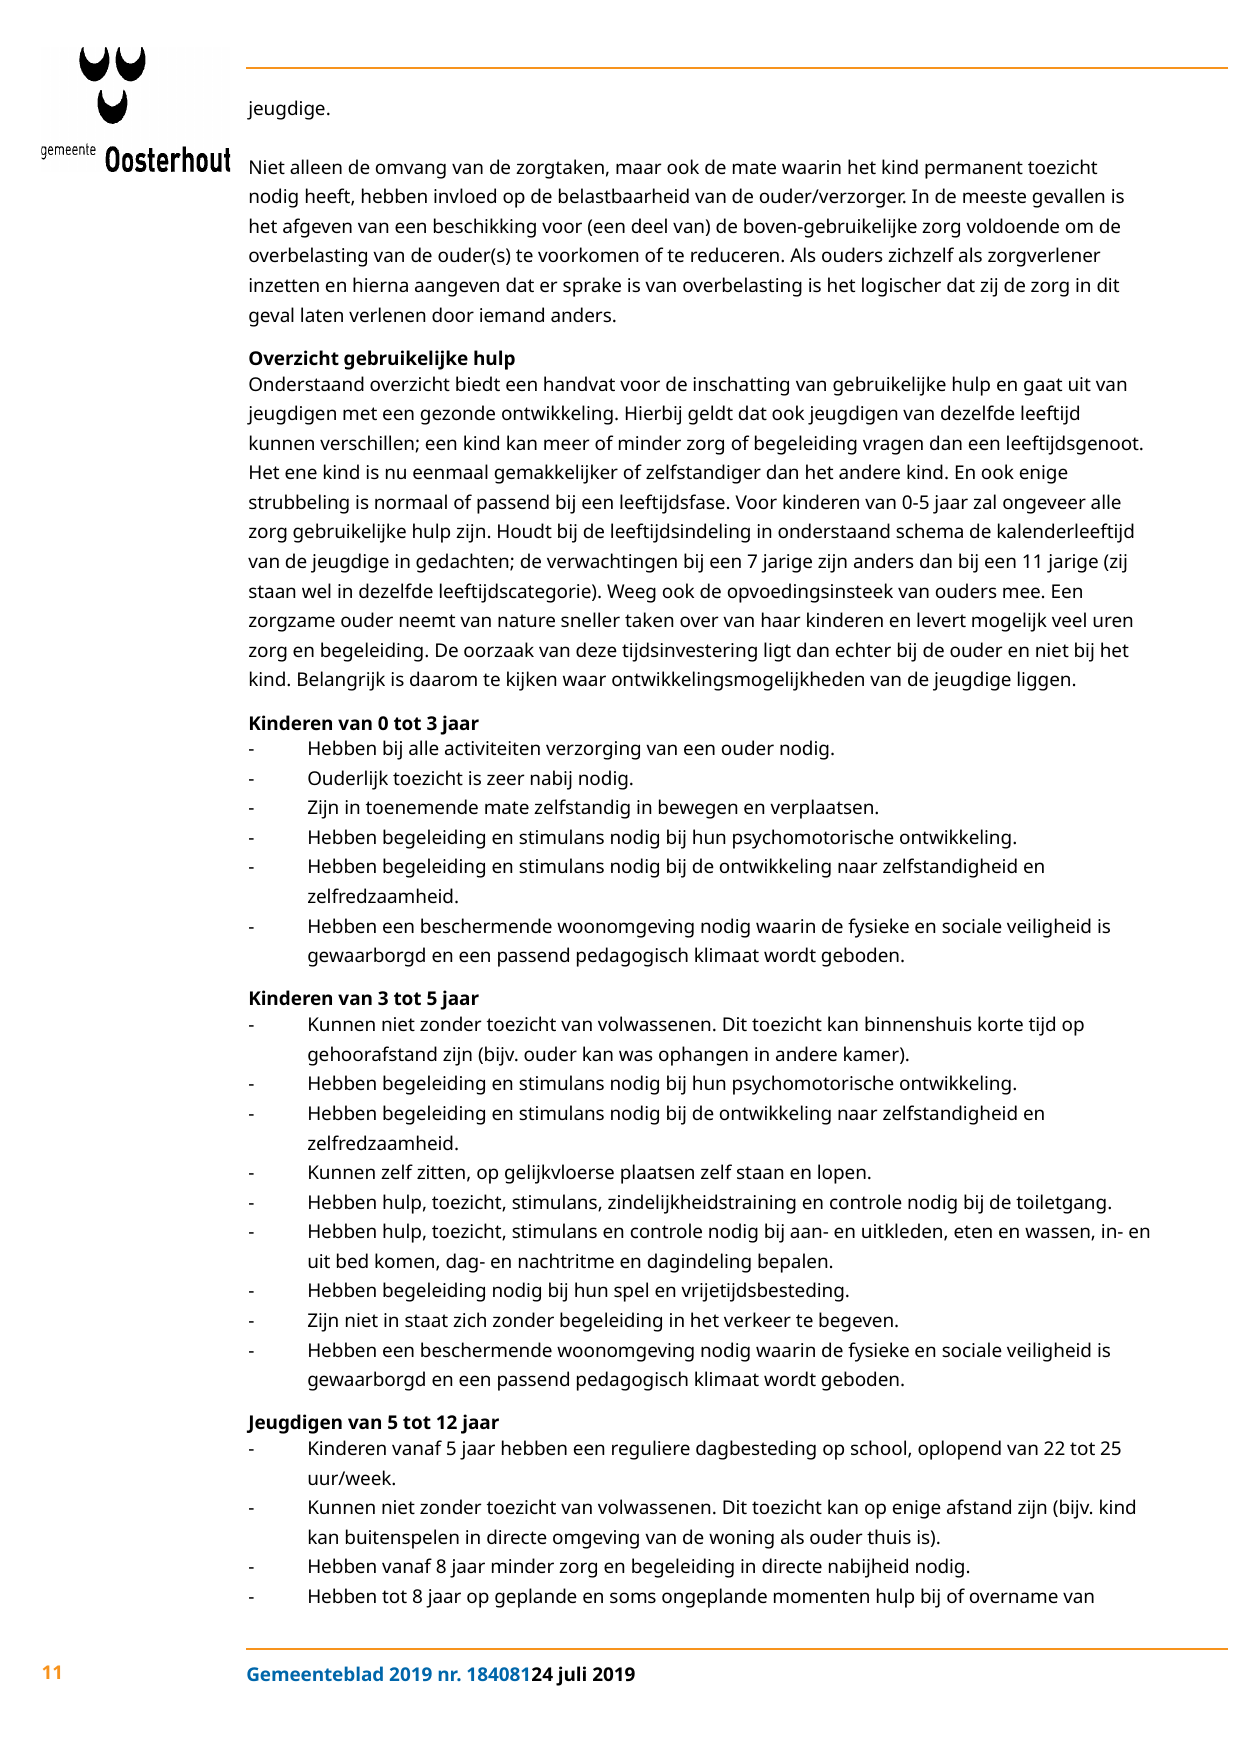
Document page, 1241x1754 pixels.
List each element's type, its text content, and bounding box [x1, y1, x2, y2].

list Kinderen vanaf 5 jaar hebben een reguliere dagbesteding op school, oplopend van 22 tot 25 uur/week. [248, 1435, 1152, 1491]
list Kunnen niet zonder toezicht van volwassenen. Dit toezicht kan binnenshuis korte tijd op gehoorafstand zijn (bijv. ouder kan was ophangen in andere kamer). [248, 1011, 1152, 1067]
list Zijn in toenemende mate zelfstandig in bewegen en verplaatsen. [248, 794, 1152, 820]
text Overzicht gebruikelijke hulp [248, 345, 1152, 371]
list Hebben hulp, toezicht, stimulans en controle nodig bij aan- en uitkleden, eten en wassen, in- en uit bed komen, dag- en nachtritme en dagindeling bepalen. [248, 1218, 1152, 1274]
list Hebben hulp, toezicht, stimulans, zindelijkheidstraining en controle nodig bij de toiletgang. [248, 1189, 1152, 1214]
list Hebben begeleiding en stimulans nodig bij hun psychomotorische ontwikkeling. [248, 1071, 1152, 1096]
text jeugdige. [248, 95, 1152, 121]
list Zijn niet in staat zich zonder begeleiding in het verkeer te begeven. [248, 1307, 1152, 1333]
list Ouderlijk toezicht is zeer nabij nodig. [248, 765, 1152, 791]
list Kunnen niet zonder toezicht van volwassenen. Dit toezicht kan op enige afstand zijn (bijv. kind kan buitenspelen in directe omgeving van de woning als ouder thuis is). [248, 1494, 1152, 1550]
picture [41, 47, 231, 172]
list Hebben tot 8 jaar op geplande en soms ongeplande momenten hulp bij of overname van [248, 1583, 1152, 1609]
text Niet alleen de omvang van de zorgtaken, maar ook de mate waarin het kind permanent toezicht nodig heeft, hebben invloed op de belastbaarheid van de ouder/verzorger. In de meeste gevallen is het afgeven van een beschikking voor (een deel van) de boven-gebruikelijke zorg voldoende om de overbelasting van de ouder(s) te voorkomen of te reduceren. Als ouders zichzelf als zorgverlener inzetten en hierna aangeven dat er sprake is van overbelasting is het logischer dat zij de zorg in dit geval laten verlenen door iemand anders. [248, 154, 1152, 328]
list Hebben een beschermende woonomgeving nodig waarin de fysieke en sociale veiligheid is gewaarborgd en een passend pedagogisch klimaat wordt geboden. [248, 913, 1152, 968]
text Kinderen van 3 tot 5 jaar [248, 986, 1152, 1011]
list Hebben begeleiding nodig bij hun spel en vrijetijdsbesteding. [248, 1278, 1152, 1303]
list Hebben vanaf 8 jaar minder zorg en begeleiding in directe nabijheid nodig. [248, 1553, 1152, 1579]
list Hebben begeleiding en stimulans nodig bij hun psychomotorische ontwikkeling. [248, 824, 1152, 850]
list Hebben begeleiding en stimulans nodig bij de ontwikkeling naar zelfstandigheid en zelfredzaamheid. [248, 1100, 1152, 1155]
list Hebben bij alle activiteiten verzorging van een ouder nodig. [248, 735, 1152, 761]
list Kunnen zelf zitten, op gelijkvloerse plaatsen zelf staan en lopen. [248, 1159, 1152, 1185]
text Kinderen van 0 tot 3 jaar [248, 710, 1152, 735]
text Onderstaand overzicht biedt een handvat voor de inschatting van gebruikelijke hulp en gaat uit van jeugdigen met een gezonde ontwikkeling. Hierbij geldt dat ook jeugdigen van dezelfde leeftijd kunnen verschillen; een kind kan meer of minder zorg of begeleiding vragen dan een leeftijdsgenoot. Het ene kind is nu eenmaal gemakkelijker of zelfstandiger dan het andere kind. En ook enige strubbeling is normaal of passend bij een leeftijdsfase. Voor kinderen van 0-5 jaar zal ongeveer alle zorg gebruikelijke hulp zijn. Houdt bij de leeftijdsindeling in onderstaand schema de kalenderleeftijd van de jeugdige in gedachten; de verwachtingen bij een 7 jarige zijn anders dan bij een 11 jarige (zij staan wel in dezelfde leeftijdscategorie). Weeg ook de opvoedingsinsteek van ouders mee. Een zorgzame ouder neemt van nature sneller taken over van haar kinderen en levert mogelijk veel uren zorg en begeleiding. De oorzaak van deze tijdsinvestering ligt dan echter bij de ouder en niet bij het kind. Belangrijk is daarom te kijken waar ontwikkelingsmogelijkheden van de jeugdige liggen. [248, 371, 1152, 692]
text Jeugdigen van 5 tot 12 jaar [248, 1409, 1152, 1435]
list Hebben een beschermende woonomgeving nodig waarin de fysieke en sociale veiligheid is gewaarborgd en een passend pedagogisch klimaat wordt geboden. [248, 1337, 1152, 1392]
list Hebben begeleiding en stimulans nodig bij de ontwikkeling naar zelfstandigheid en zelfredzaamheid. [248, 854, 1152, 909]
